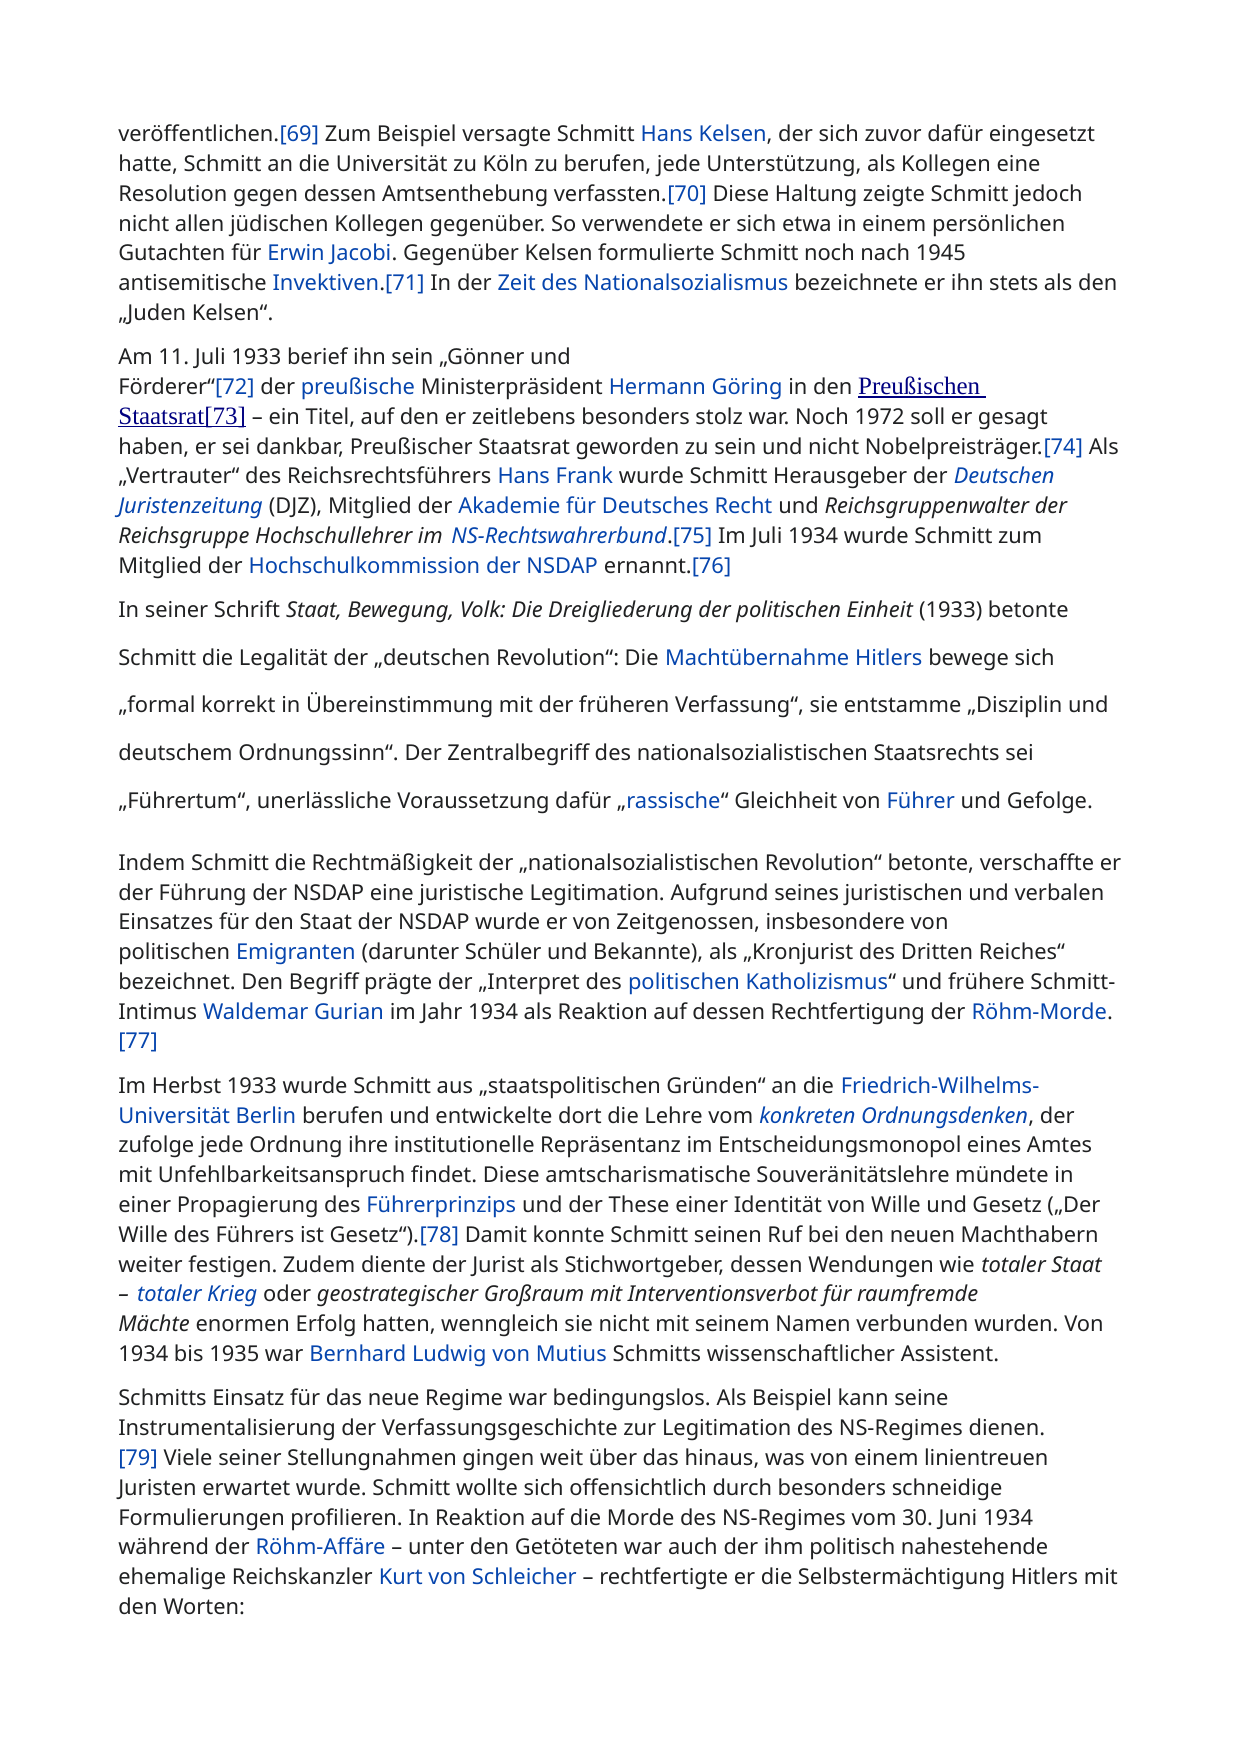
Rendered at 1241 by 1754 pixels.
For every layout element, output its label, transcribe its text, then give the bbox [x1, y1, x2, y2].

text Schmitts Einsatz für das neue Regime war bedingungslos. Als Beispiel kann seine Instrumentalisierung der Verfassungsgeschichte zur Legitimation des NS-Regimes dienen.[79] Viele seiner Stellungnahmen gingen weit über das hinaus, was von einem linientreuen Juristen erwartet wurde. Schmitt wollte sich offensichtlich durch besonders schneidige Formulierungen profilieren. In Reaktion auf die Morde des NS-Regimes vom 30. Juni 1934 während der Röhm-Affäre – unter den Getöteten war auch der ihm politisch nahestehende ehemalige Reichskanzler Kurt von Schleicher – rechtfertigte er die Selbstermächtigung Hitlers mit den Worten: [118, 1382, 1122, 1621]
text veröffentlichen.[69] Zum Beispiel versagte Schmitt Hans Kelsen, der sich zuvor dafür eingesetzt hatte, Schmitt an die Universität zu Köln zu berufen, jede Unterstützung, als Kollegen eine Resolution gegen dessen Amtsenthebung verfassten.[70] Diese Haltung zeigte Schmitt jedoch nicht allen jüdischen Kollegen gegenüber. So verwendete er sich etwa in einem persönlichen Gutachten für Erwin Jacobi. Gegenüber Kelsen formulierte Schmitt noch nach 1945 antisemitische Invektiven.[71] In der Zeit des Nationalsozialismus bezeichnete er ihn stets als den „Juden Kelsen“. [118, 118, 1122, 327]
text Im Herbst 1933 wurde Schmitt aus „staatspolitischen Gründen“ an die Friedrich-Wilhelms-Universität Berlin berufen und entwickelte dort die Lehre vom konkreten Ordnungsdenken, der zufolge jede Ordnung ihre institutionelle Repräsentanz im Entscheidungsmonopol eines Amtes mit Unfehlbarkeitsanspruch findet. Diese amtscharismatische Souveränitätslehre mündete in einer Propagierung des Führerprinzips und der These einer Identität von Wille und Gesetz („Der Wille des Führers ist Gesetz“).[78] Damit konnte Schmitt seinen Ruf bei den neuen Machthabern weiter festigen. Zudem diente der Jurist als Stichwortgeber, dessen Wendungen wie totaler Staat – totaler Krieg oder geostrategischer Großraum mit Interventionsverbot für raumfremde Mächte enormen Erfolg hatten, wenngleich sie nicht mit seinem Namen verbunden wurden. Von 1934 bis 1935 war Bernhard Ludwig von Mutius Schmitts wissenschaftlicher Assistent. [118, 1070, 1122, 1368]
text In seiner Schrift Staat, Bewegung, Volk: Die Dreigliederung der politischen Einheit (1933) betonte Schmitt die Legalität der „deutschen Revolution“: Die Machtübernahme Hitlers bewege sich „formal korrekt in Übereinstimmung mit der früheren Verfassung“, sie entstamme „Disziplin und deutschem Ordnungssinn“. Der Zentralbegriff des nationalsozialistischen Staatsrechts sei „Führertum“, unerlässliche Voraussetzung dafür „rassische“ Gleichheit von Führer und Gefolge. [118, 594, 1122, 814]
text Am 11. Juli 1933 berief ihn sein „Gönner und Förderer“[72] der preußische Ministerpräsident Hermann Göring in den Preußischen Staatsrat[73] – ein Titel, auf den er zeitlebens besonders stolz war. Noch 1972 soll er gesagt haben, er sei dankbar, Preußischer Staatsrat geworden zu sein und nicht Nobelpreisträger.[74] Als „Vertrauter“ des Reichsrechtsführers Hans Frank wurde Schmitt Herausgeber der Deutschen Juristenzeitung (DJZ), Mitglied der Akademie für Deutsches Recht und Reichsgruppenwalter der Reichsgruppe Hochschullehrer im NS-Rechtswahrerbund.[75] Im Juli 1934 wurde Schmitt zum Mitglied der Hochschulkommission der NSDAP ernannt.[76] [118, 341, 1122, 579]
text Indem Schmitt die Rechtmäßigkeit der „nationalsozialistischen Revolution“ betonte, verschaffte er der Führung der NSDAP eine juristische Legitimation. Aufgrund seines juristischen und verbalen Einsatzes für den Staat der NSDAP wurde er von Zeitgenossen, insbesondere von politischen Emigranten (darunter Schüler und Bekannte), als „Kronjurist des Dritten Reiches“ bezeichnet. Den Begriff prägte der „Interpret des politischen Katholizismus“ und frühere Schmitt-Intimus Waldemar Gurian im Jahr 1934 als Reaktion auf dessen Rechtfertigung der Röhm-Morde.[77] [118, 847, 1122, 1055]
